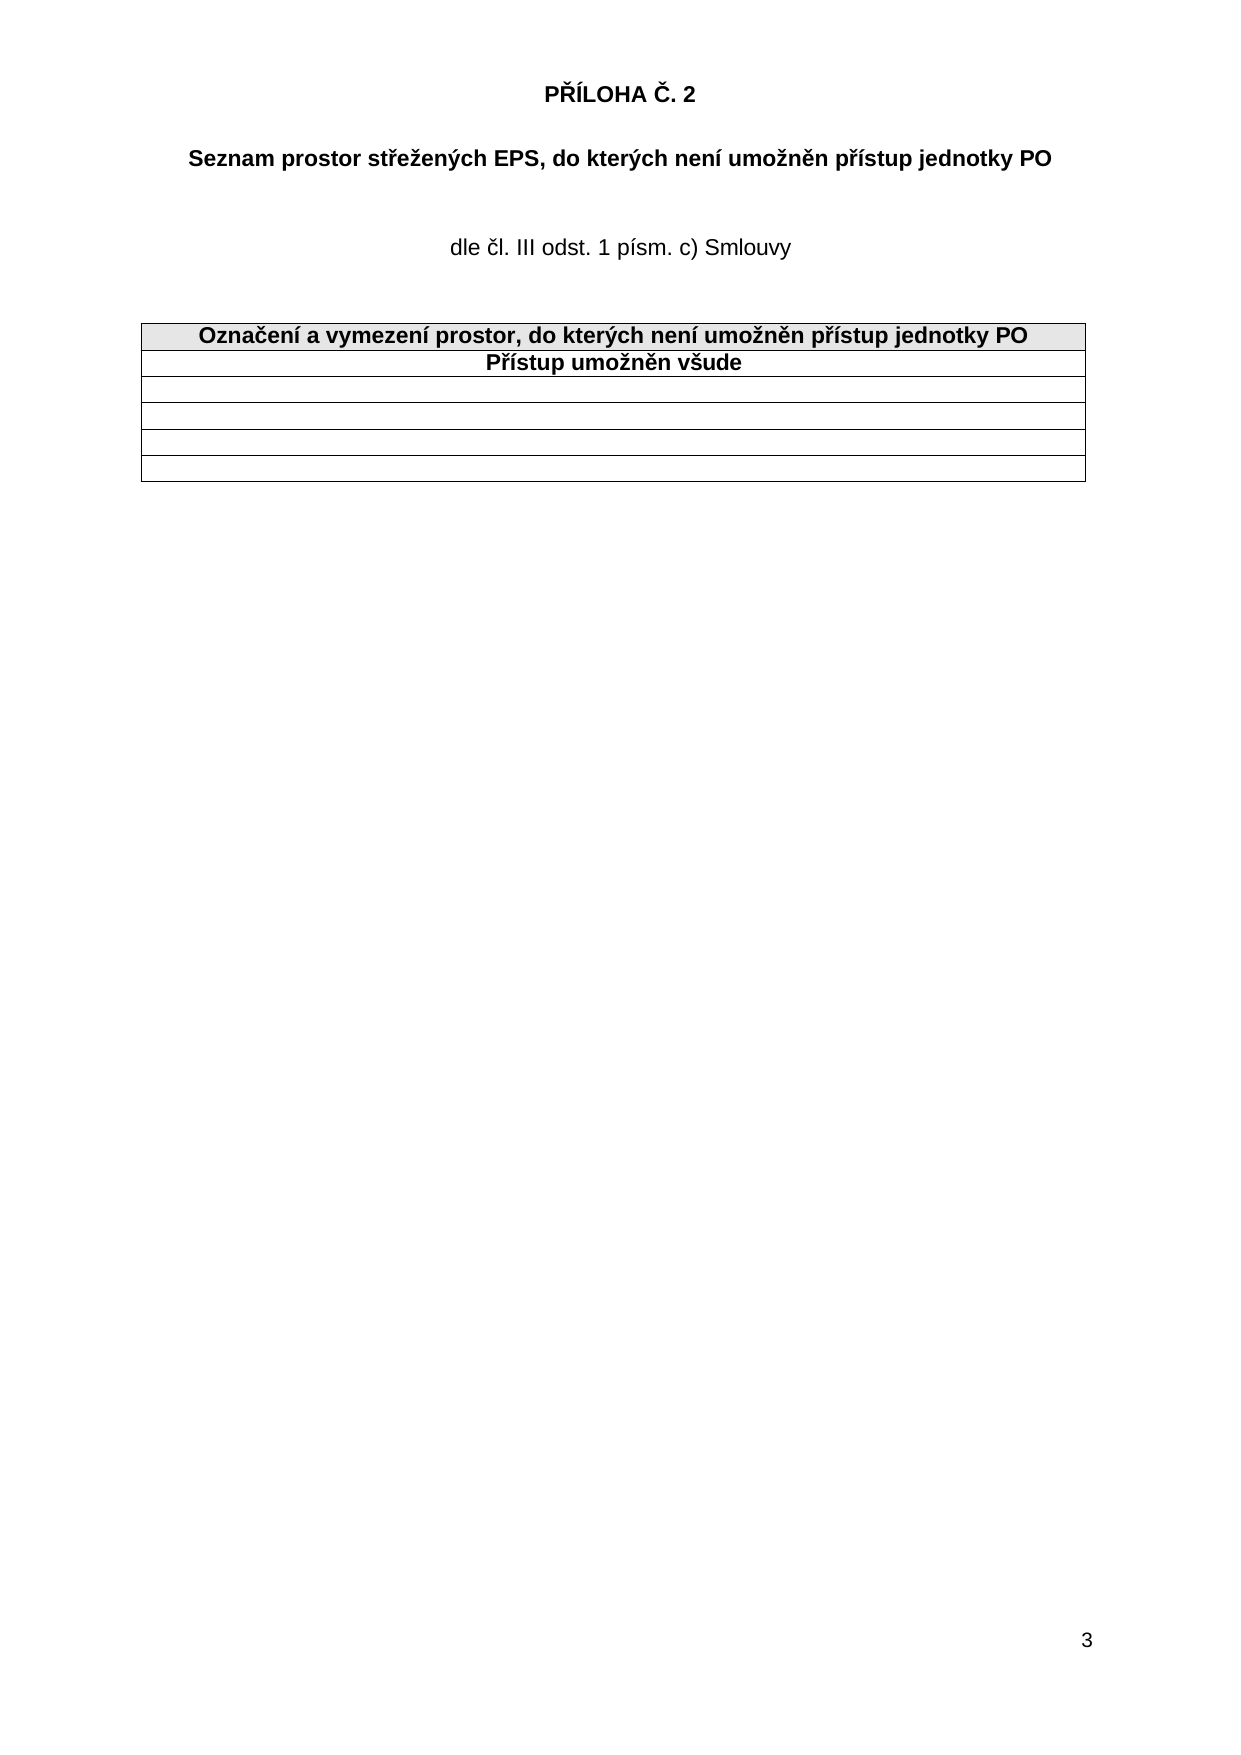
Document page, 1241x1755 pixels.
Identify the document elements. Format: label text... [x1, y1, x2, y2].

table_header Označení a vymezení prostor, do kterých není umožněn přístup jednotky PO [142, 324, 1085, 350]
text Seznam prostor střežených EPS, do kterých není umožněn přístup jednotky PO [112, 145, 1128, 171]
table_cell [142, 456, 1085, 481]
table_cell Přístup umožněn všude [142, 351, 1085, 376]
subtitle PŘÍLOHA Č. 2 [113, 81, 1128, 108]
table_cell [142, 377, 1085, 402]
text dle čl. III odst. 1 písm. c) Smlouvy [113, 234, 1128, 261]
table_cell [142, 403, 1085, 428]
table_cell [142, 430, 1085, 455]
